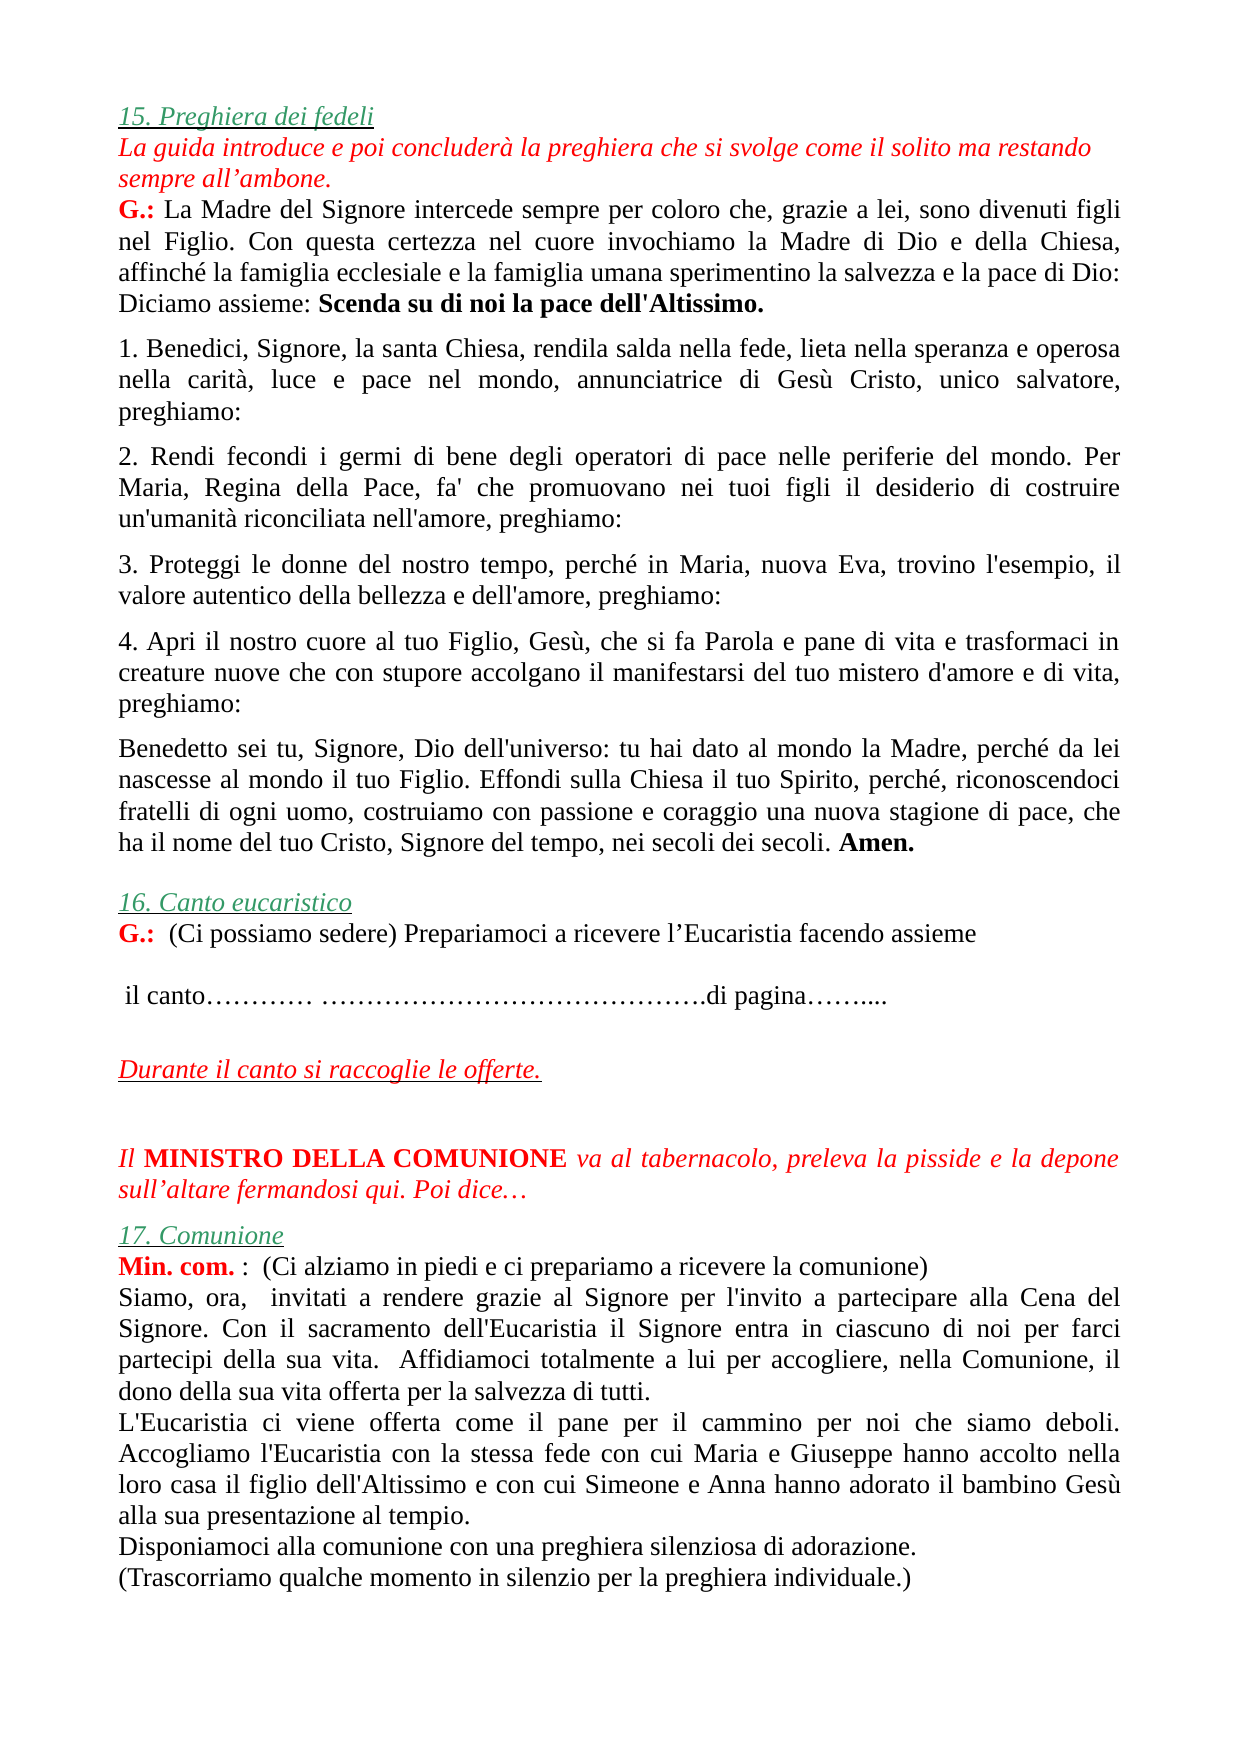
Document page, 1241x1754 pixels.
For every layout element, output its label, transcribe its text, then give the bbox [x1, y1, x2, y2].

text 3. Proteggi le donne del nostro tempo, perché in Maria, nuova Eva, trovino l'esempio, il valore autentico della bellezza e dell'amore, preghiamo: [118, 548, 1122, 610]
text 2. Rendi fecondi i germi di bene degli operatori di pace nelle periferie del mondo. Per Maria, Regina della Pace, fa' che promuovano nei tuoi figli il desiderio di costruire un'umanità riconciliata nell'amore, preghiamo: [118, 440, 1122, 534]
text Il MINISTRO DELLA COMUNIONE va al tabernacolo, preleva la pisside e la depone sull’altare fermandosi qui. Poi dice… [118, 1142, 1122, 1204]
text 17. Comunione [118, 1219, 1122, 1250]
text Benedetto sei tu, Signore, Dio dell'universo: tu hai dato al mondo la Madre, perché da lei nascesse al mondo il tuo Figlio. Effondi sulla Chiesa il tuo Spirito, perché, riconoscendoci fratelli di ogni uomo, costruiamo con passione e coraggio una nuova stagione di pace, che ha il nome del tuo Cristo, Signore del tempo, nei secoli dei secoli. Amen. [118, 732, 1122, 857]
text Min. com. : (Ci alziamo in piedi e ci prepariamo a ricevere la comunione) [118, 1250, 1122, 1281]
text La guida introduce e poi concluderà la preghiera che si svolge come il solito ma restando sempre all’ambone. [118, 131, 1122, 193]
text 4. Apri il nostro cuore al tuo Figlio, Gesù, che si fa Parola e pane di vita e trasformaci in creature nuove che con stupore accolgano il manifestarsi del tuo mistero d'amore e di vita, preghiamo: [118, 625, 1122, 718]
text (Trascorriamo qualche momento in silenzio per la preghiera individuale.) [118, 1561, 1122, 1593]
text il canto………… …………………………………….di pagina…….... [118, 979, 1122, 1010]
text Durante il canto si raccoglie le offerte. [118, 1053, 1122, 1085]
text Siamo, ora, invitati a rendere grazie al Signore per l'invito a partecipare alla Cena del Signore. Con il sacramento dell'Eucaristia il Signore entra in ciascuno di noi per farci partecipi della sua vita. Affidiamoci totalmente a lui per accogliere, nella Comunione, il dono della sua vita offerta per la salvezza di tutti. [118, 1281, 1122, 1406]
text 16. Canto eucaristico [118, 886, 1122, 917]
text G.: (Ci possiamo sedere) Prepariamoci a ricevere l’Eucaristia facendo assieme [118, 917, 1122, 948]
text L'Eucaristia ci viene offerta come il pane per il cammino per noi che siamo deboli. Accogliamo l'Eucaristia con la stessa fede con cui Maria e Giuseppe hanno accolto nella loro casa il figlio dell'Altissimo e con cui Simeone e Anna hanno adorato il bambino Gesù alla sua presentazione al tempio. [118, 1406, 1122, 1530]
text 15. Preghiera dei fedeli [118, 100, 1122, 131]
text 1. Benedici, Signore, la santa Chiesa, rendila salda nella fede, lieta nella speranza e operosa nella carità, luce e pace nel mondo, annunciatrice di Gesù Cristo, unico salvatore, preghiamo: [118, 332, 1122, 426]
text G.: La Madre del Signore intercede sempre per coloro che, grazie a lei, sono divenuti figli nel Figlio. Con questa certezza nel cuore invochiamo la Madre di Dio e della Chiesa, affinché la famiglia ecclesiale e la famiglia umana sperimentino la salvezza e la pace di Dio: Diciamo assieme: Scenda su di noi la pace dell'Altissimo. [118, 193, 1122, 318]
text Disponiamoci alla comunione con una preghiera silenziosa di adorazione. [118, 1530, 1122, 1561]
